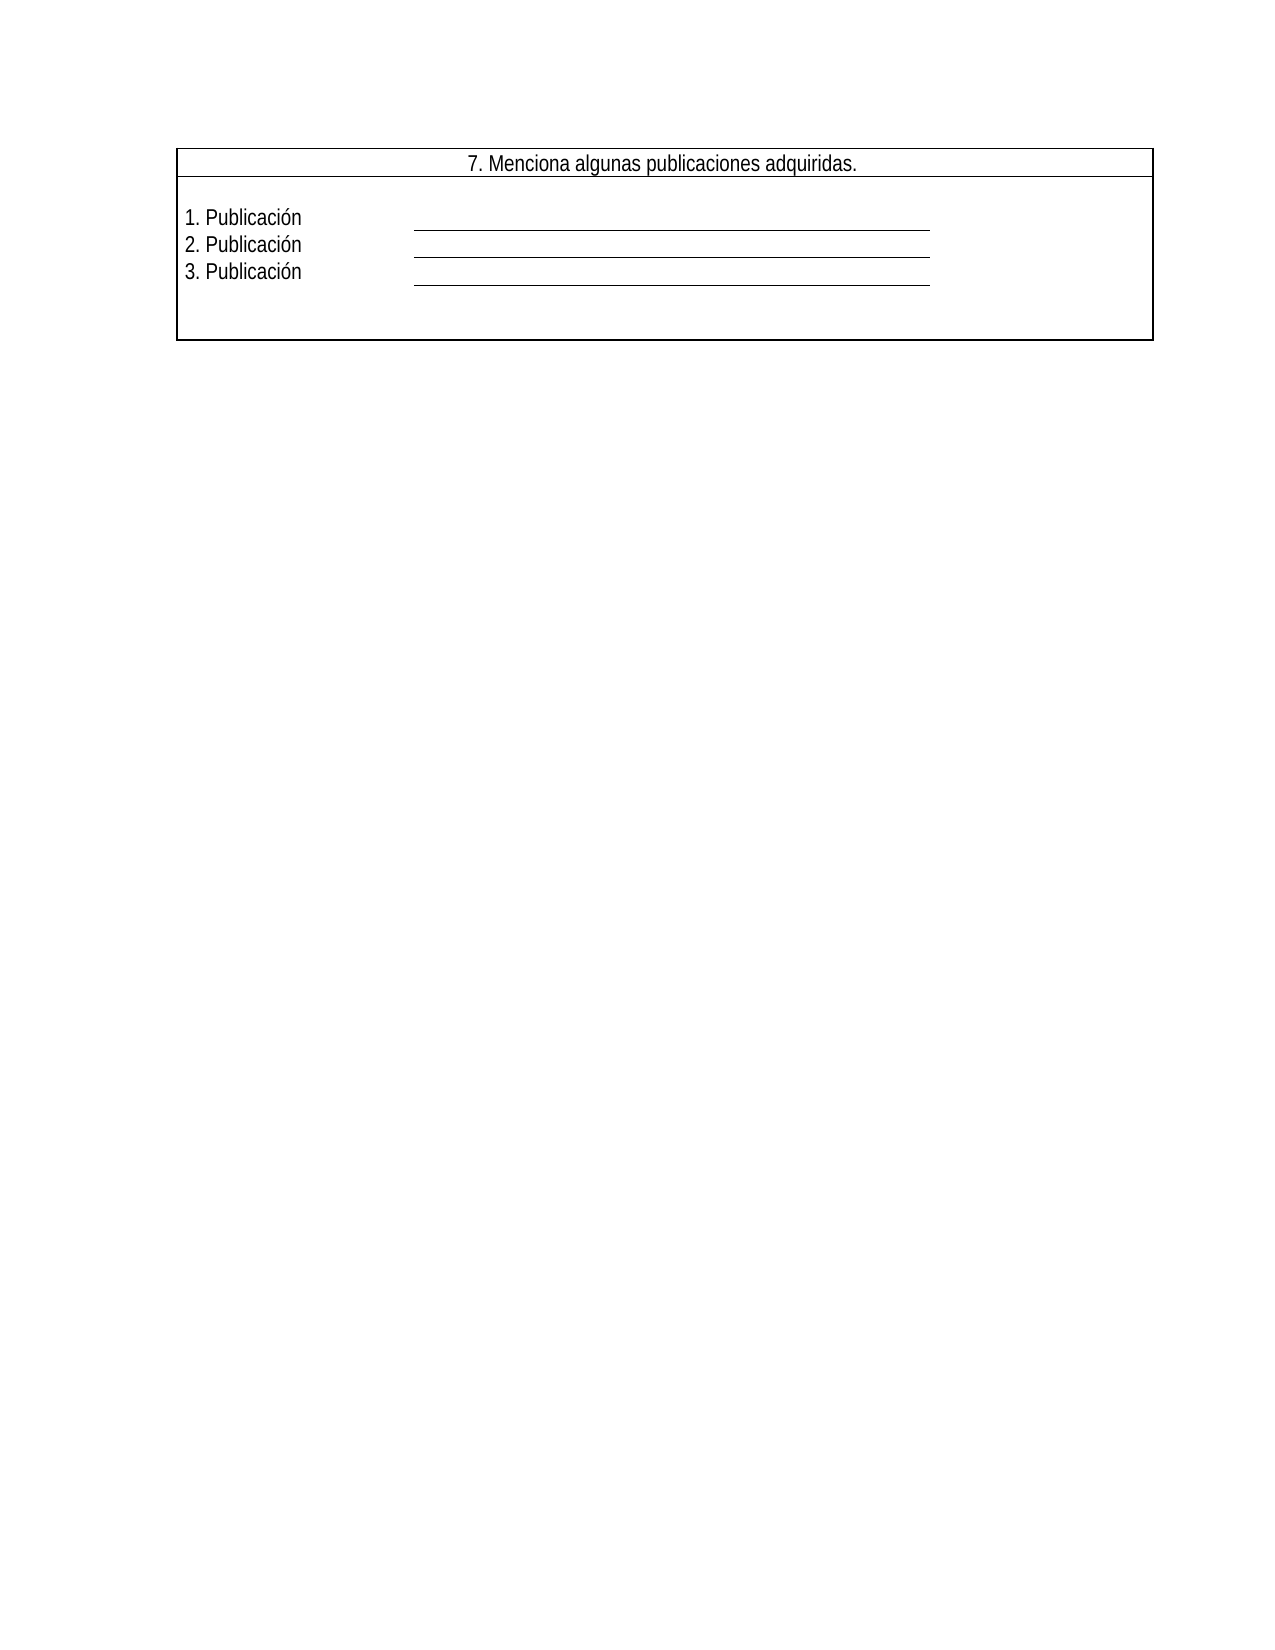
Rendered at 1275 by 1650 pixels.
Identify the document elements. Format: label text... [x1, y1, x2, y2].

table_cell [613, 177, 750, 203]
table_cell [414, 177, 552, 203]
table_cell [613, 286, 750, 312]
table_cell 3. Publicación [178, 257, 414, 284]
table_cell [178, 285, 414, 312]
table_cell [930, 285, 1152, 312]
table_cell 2. Publicación [178, 230, 414, 257]
table_cell [414, 286, 552, 312]
table_cell [750, 312, 829, 339]
table_cell [750, 177, 829, 203]
table_cell [613, 312, 750, 339]
table_cell [750, 286, 829, 312]
table_cell [930, 204, 1152, 230]
table_cell [829, 177, 930, 203]
table_cell [930, 177, 1152, 203]
table_cell [930, 257, 1152, 284]
table_cell [552, 286, 613, 312]
table_cell [552, 177, 613, 203]
table_cell [829, 286, 930, 312]
table_cell [552, 312, 613, 339]
table_cell [178, 312, 414, 339]
table_cell [178, 177, 414, 203]
table_cell [414, 258, 930, 284]
table_cell [930, 230, 1152, 257]
table_cell [414, 204, 930, 230]
table_cell [829, 312, 930, 339]
table_cell 1. Publicación [178, 204, 414, 230]
table_cell [930, 312, 1152, 339]
table_cell [414, 231, 930, 257]
table_cell [414, 312, 552, 339]
table_cell 7. Menciona algunas publicaciones adquiridas. [178, 149, 1152, 176]
